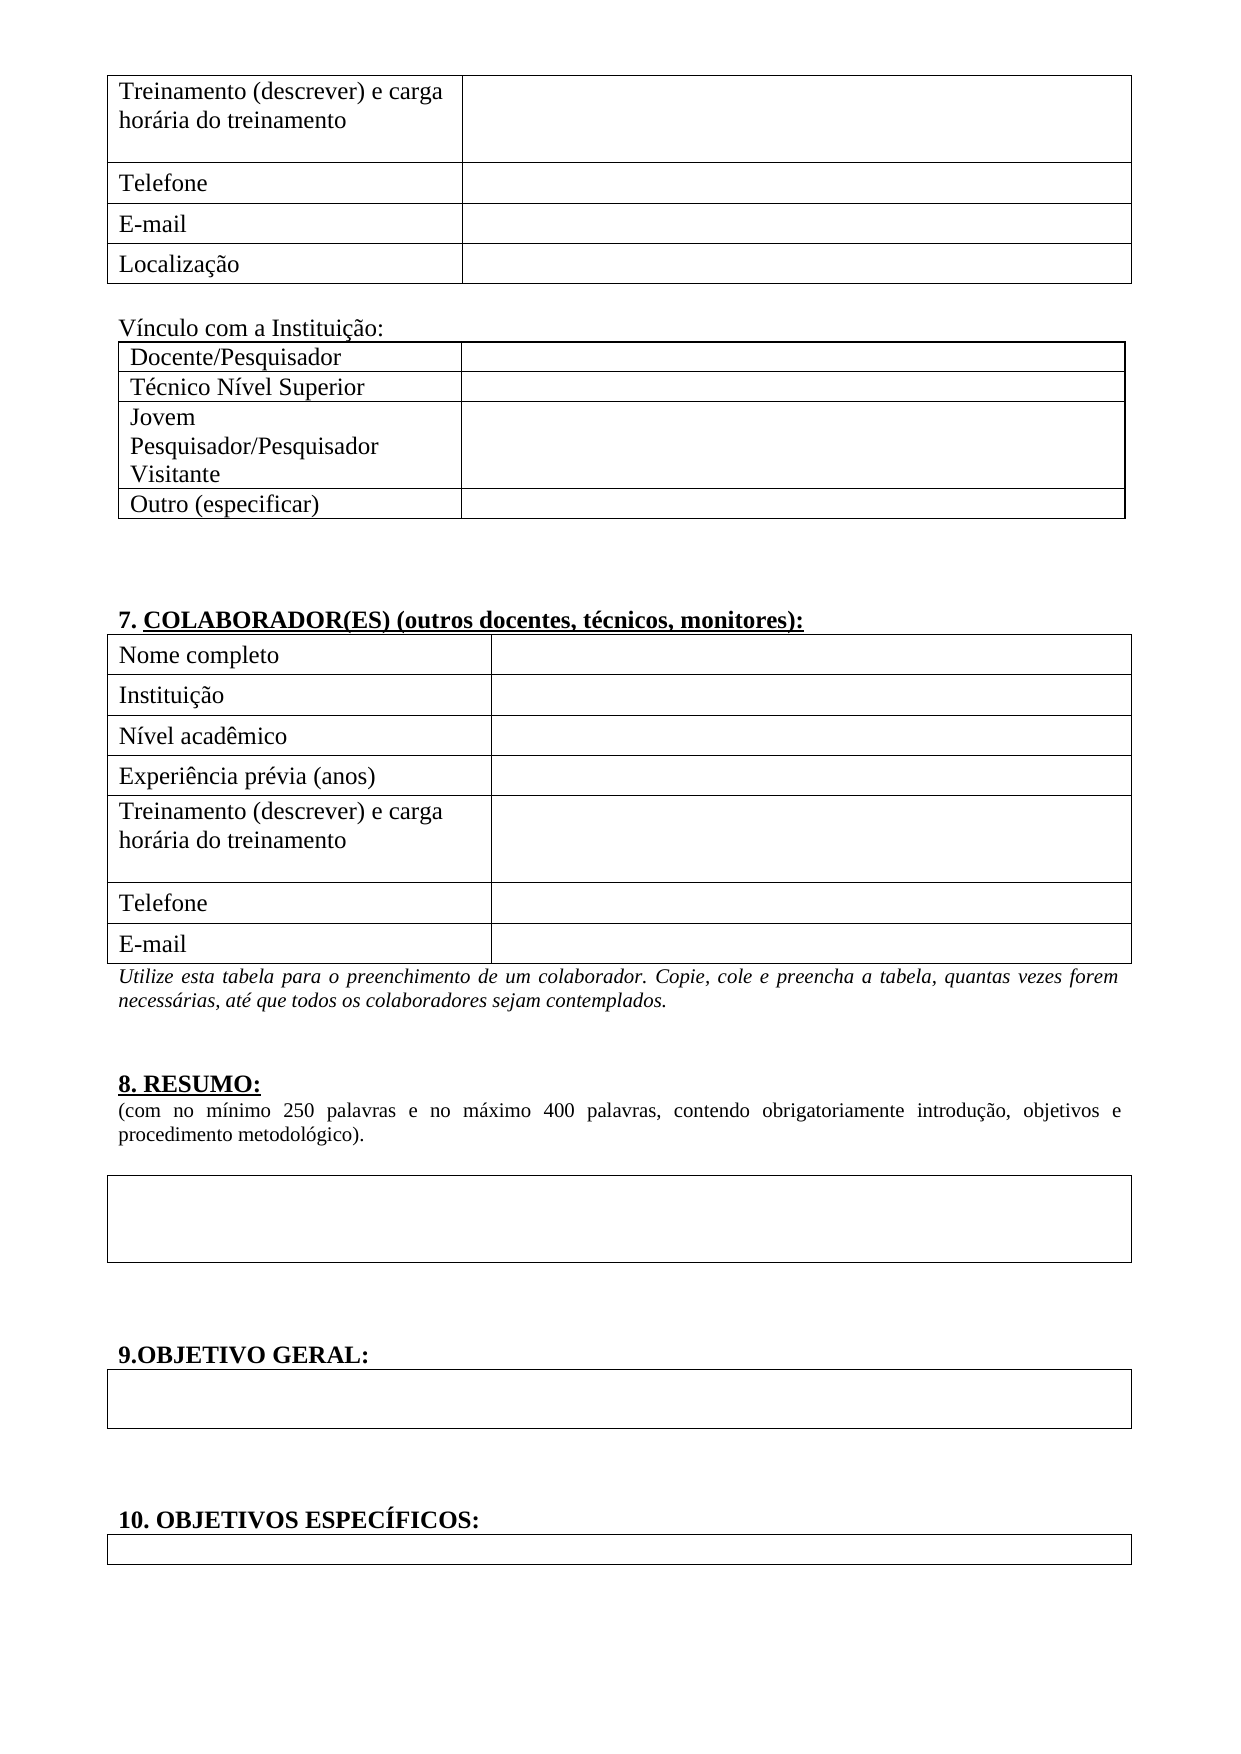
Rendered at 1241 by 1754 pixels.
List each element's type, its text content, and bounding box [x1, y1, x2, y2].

table_header Docente/Pesquisador [119, 343, 461, 371]
text Utilize esta tabela para o preenchimento de um colaborador. Copie, cole e preencha a tabela, quantas vezes forem necessárias, até que todos os colaboradores sejam contemplados. [118, 964, 1122, 1012]
table_cell Telefone [108, 163, 462, 202]
table_cell [462, 402, 1124, 488]
table_header [108, 1535, 1131, 1564]
table_cell [462, 489, 1124, 518]
table_cell [462, 372, 1124, 401]
text 8. RESUMO: [118, 1069, 1122, 1098]
table_cell [492, 756, 1131, 795]
text 10. OBJETIVOS ESPECÍFICOS: [118, 1505, 1122, 1534]
text (com no mínimo 250 palavras e no máximo 400 palavras, contendo obrigatoriamente introdução, objetivos e procedimento metodológico). [118, 1098, 1122, 1146]
table_header [108, 1176, 1131, 1262]
table_cell Jovem Pesquisador/Pesquisador Visitante [119, 402, 461, 488]
table_cell [463, 204, 1131, 243]
table_cell [463, 163, 1131, 202]
table_header Nome completo [108, 635, 491, 674]
table_cell Telefone [108, 883, 491, 922]
table_cell [492, 924, 1131, 963]
table_header [108, 1370, 1131, 1427]
table_cell Outro (especificar) [119, 489, 461, 518]
text Vínculo com a Instituição: [118, 313, 1122, 341]
table_cell [492, 716, 1131, 755]
table_cell Treinamento (descrever) e carga horária do treinamento [108, 796, 491, 882]
table_cell [463, 244, 1131, 283]
table_cell Treinamento (descrever) e carga horária do treinamento [108, 76, 462, 162]
text 9.OBJETIVO GERAL: [118, 1340, 1122, 1369]
table_cell [492, 796, 1131, 882]
table_cell E-mail [108, 924, 491, 963]
table_cell [492, 883, 1131, 922]
table_cell Nível acadêmico [108, 716, 491, 755]
table_cell Técnico Nível Superior [119, 372, 461, 401]
table_cell Experiência prévia (anos) [108, 756, 491, 795]
table_cell E-mail [108, 204, 462, 243]
table_cell Localização [108, 244, 462, 283]
table_cell [463, 76, 1131, 162]
text 7. COLABORADOR(ES) (outros docentes, técnicos, monitores): [118, 605, 1122, 634]
table_cell [492, 675, 1131, 714]
table_header [462, 343, 1124, 371]
table_header [492, 635, 1131, 674]
table_cell Instituição [108, 675, 491, 714]
